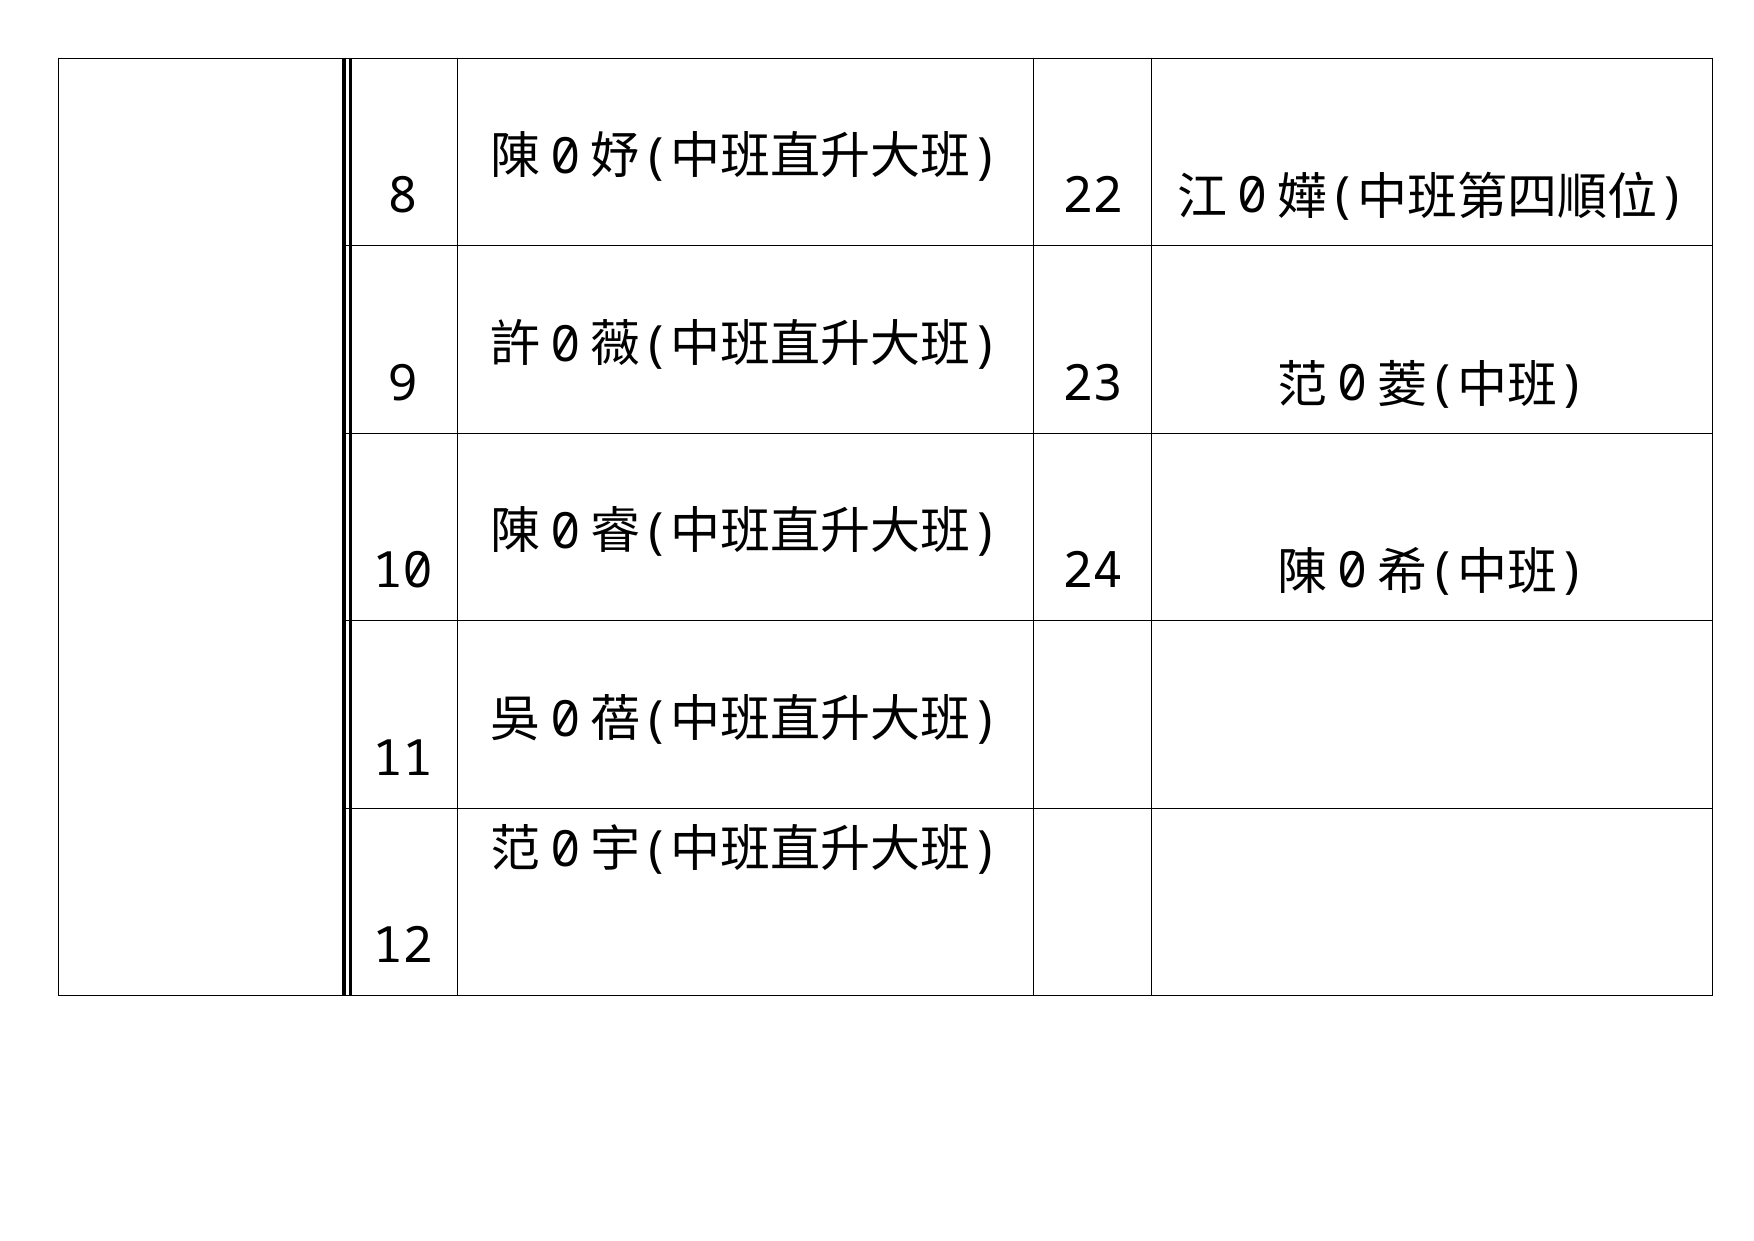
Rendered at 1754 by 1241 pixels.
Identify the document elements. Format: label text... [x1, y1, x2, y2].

table_cell [1034, 809, 1151, 995]
table_cell 陳0希(中班) [1152, 434, 1712, 620]
table_cell 8 [352, 59, 457, 245]
table_cell [1034, 621, 1151, 808]
table_cell 22 [1034, 59, 1151, 245]
table_cell 許0薇(中班直升大班) [458, 246, 1033, 433]
table_cell 12 [352, 809, 457, 995]
table_cell 23 [1034, 246, 1151, 433]
table_cell [1152, 809, 1712, 995]
table_cell 陳0睿(中班直升大班) [458, 434, 1033, 620]
table_cell 范0菱(中班) [1152, 246, 1712, 433]
table_cell 10 [352, 434, 457, 620]
table_cell 24 [1034, 434, 1151, 620]
table_cell 9 [352, 246, 457, 433]
table_cell 陳0妤(中班直升大班) [458, 59, 1033, 245]
table_cell 江0嬅(中班第四順位) [1152, 59, 1712, 245]
table_cell 吳0蓓(中班直升大班) [458, 621, 1033, 808]
table_cell [1152, 621, 1712, 808]
table_cell 范0宇(中班直升大班) [458, 809, 1033, 995]
table_header [59, 59, 342, 995]
table_cell 11 [352, 621, 457, 808]
